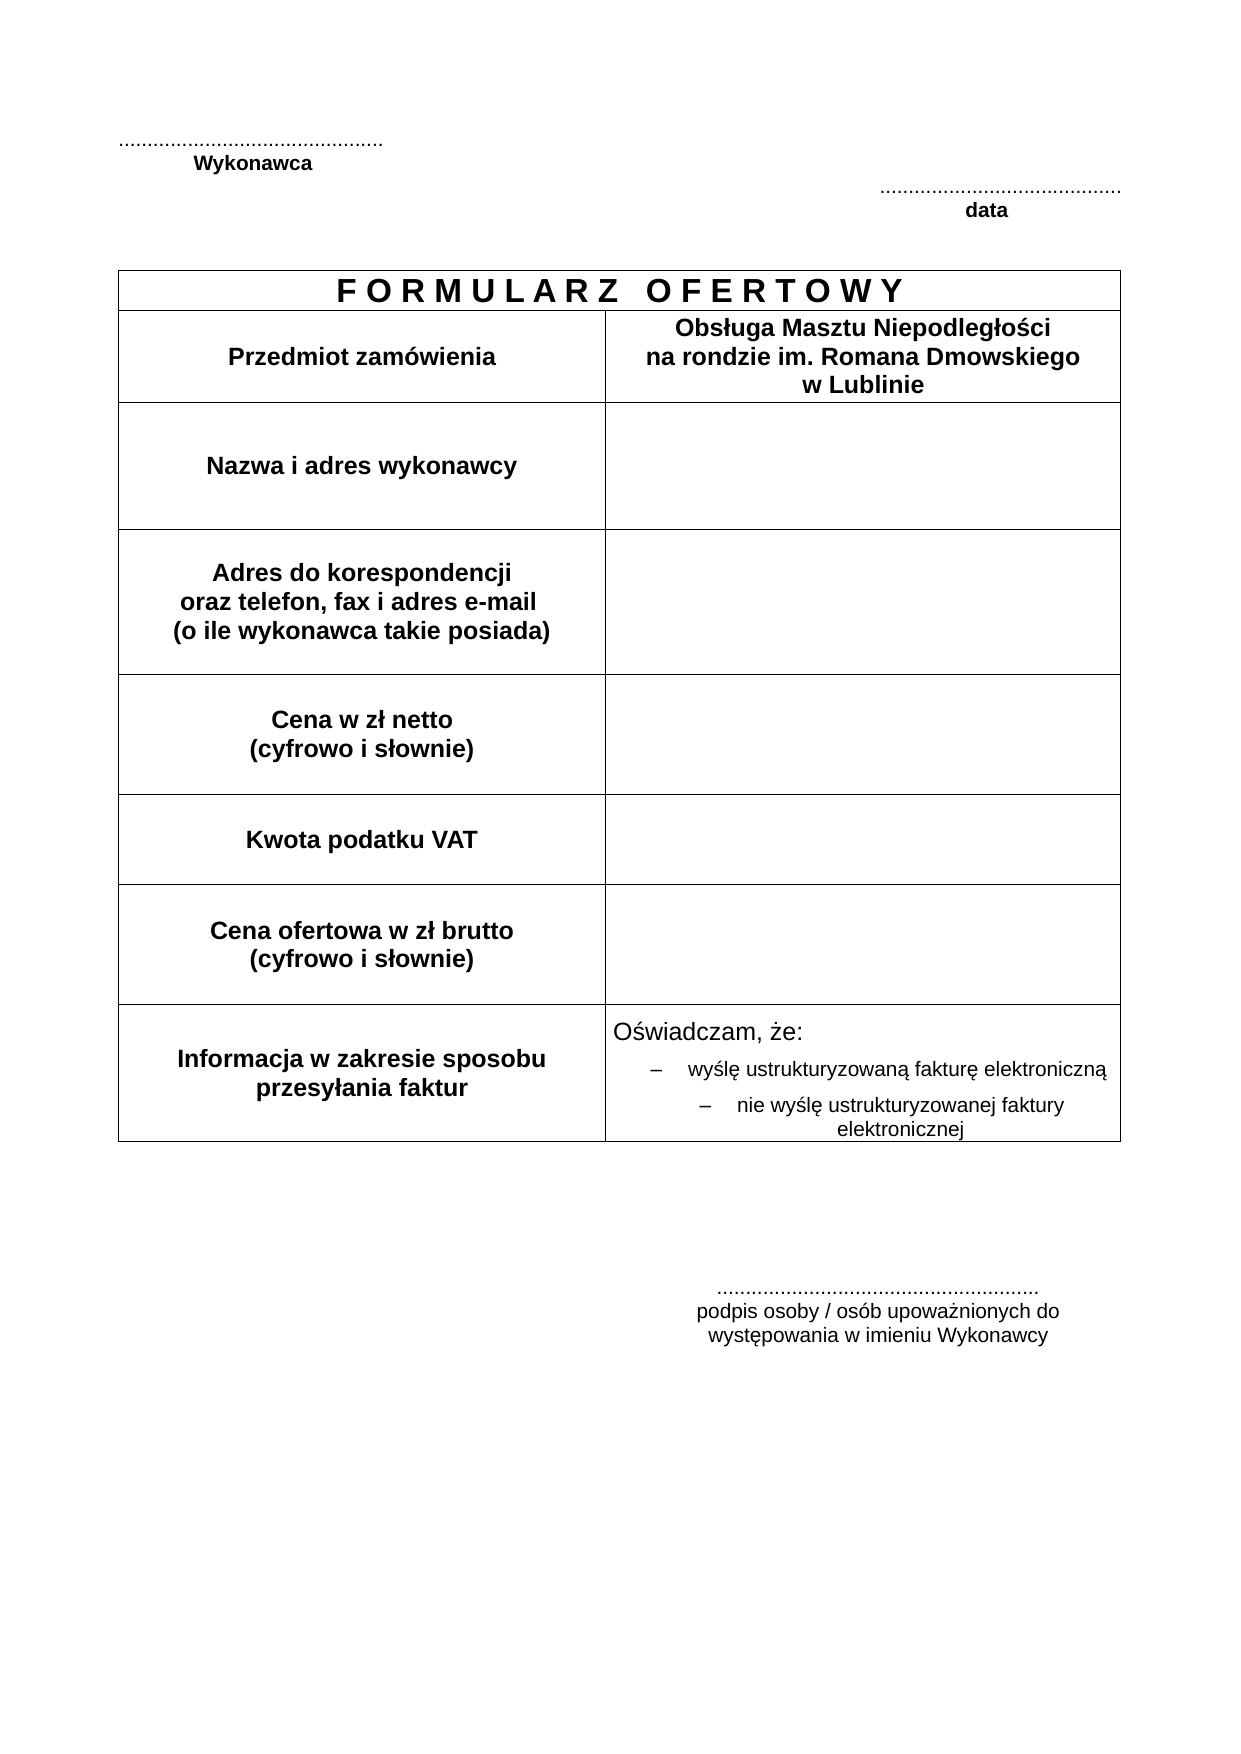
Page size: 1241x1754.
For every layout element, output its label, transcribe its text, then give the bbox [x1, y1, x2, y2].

text data [118, 198, 1122, 222]
text Wykonawca [118, 150, 1122, 174]
table_cell Adres do korespondencji oraz telefon, fax i adres e-mail (o ile wykonawca takie posiada) [119, 530, 605, 673]
table_cell Cena w zł netto (cyfrowo i słownie) [119, 675, 605, 793]
table_cell [606, 530, 1120, 673]
table_header F O R M U L A R Z O F E R T O W Y [119, 271, 1120, 310]
table_cell Oświadczam, że: wyślę ustrukturyzowaną fakturę elektroniczną nie wyślę ustrukturyzowanej faktury elektronicznej [606, 1005, 1120, 1141]
table_cell Cena ofertowa w zł brutto (cyfrowo i słownie) [119, 885, 605, 1004]
table_cell Obsługa Masztu Niepodległości na rondzie im. Romana Dmowskiego w Lublinie [606, 311, 1120, 402]
text .............................................. [118, 126, 1122, 150]
table_cell [606, 403, 1120, 529]
table_cell Informacja w zakresie sposobu przesyłania faktur [119, 1005, 605, 1141]
table_cell [606, 885, 1120, 1004]
table_cell Kwota podatku VAT [119, 795, 605, 884]
table_cell [606, 795, 1120, 884]
text ........................................................ [561, 1274, 1122, 1298]
text .......................................... [118, 174, 1122, 198]
text podpis osoby / osób upoważnionych do [561, 1298, 1122, 1322]
text występowania w imieniu Wykonawcy [561, 1322, 1122, 1346]
table_cell Przedmiot zamówienia [119, 311, 605, 402]
table_cell [606, 675, 1120, 793]
table_cell Nazwa i adres wykonawcy [119, 403, 605, 529]
